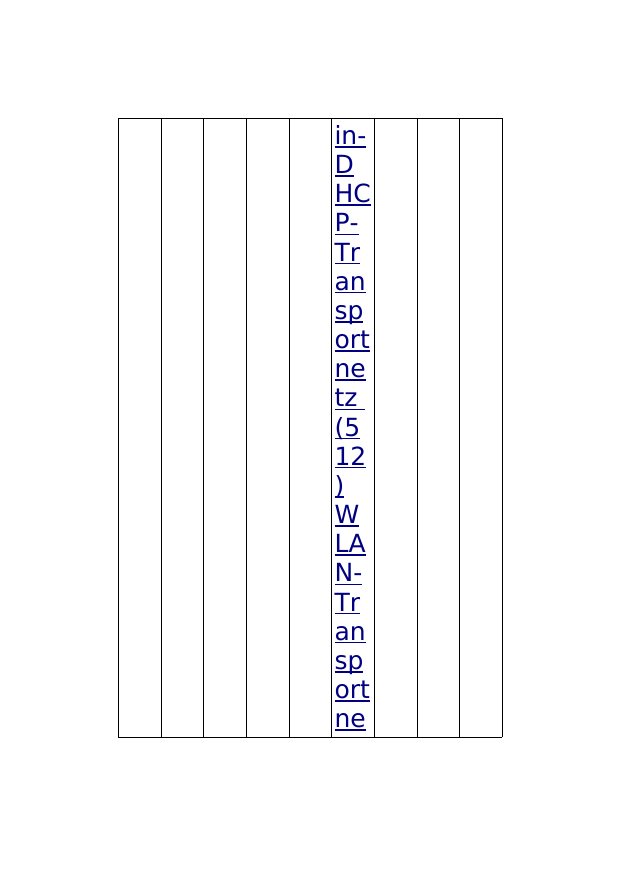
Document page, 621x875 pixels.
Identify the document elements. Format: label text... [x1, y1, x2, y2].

table_cell [204, 119, 246, 737]
table_cell [418, 119, 459, 737]
table_cell [119, 119, 161, 737]
table_cell in-DHCP-Transportnetz (512) WLAN-Transportne [332, 119, 374, 737]
table_cell [460, 119, 502, 737]
table_cell [247, 119, 289, 737]
table_cell [162, 119, 203, 737]
table_cell [375, 119, 417, 737]
table_cell [290, 119, 331, 737]
